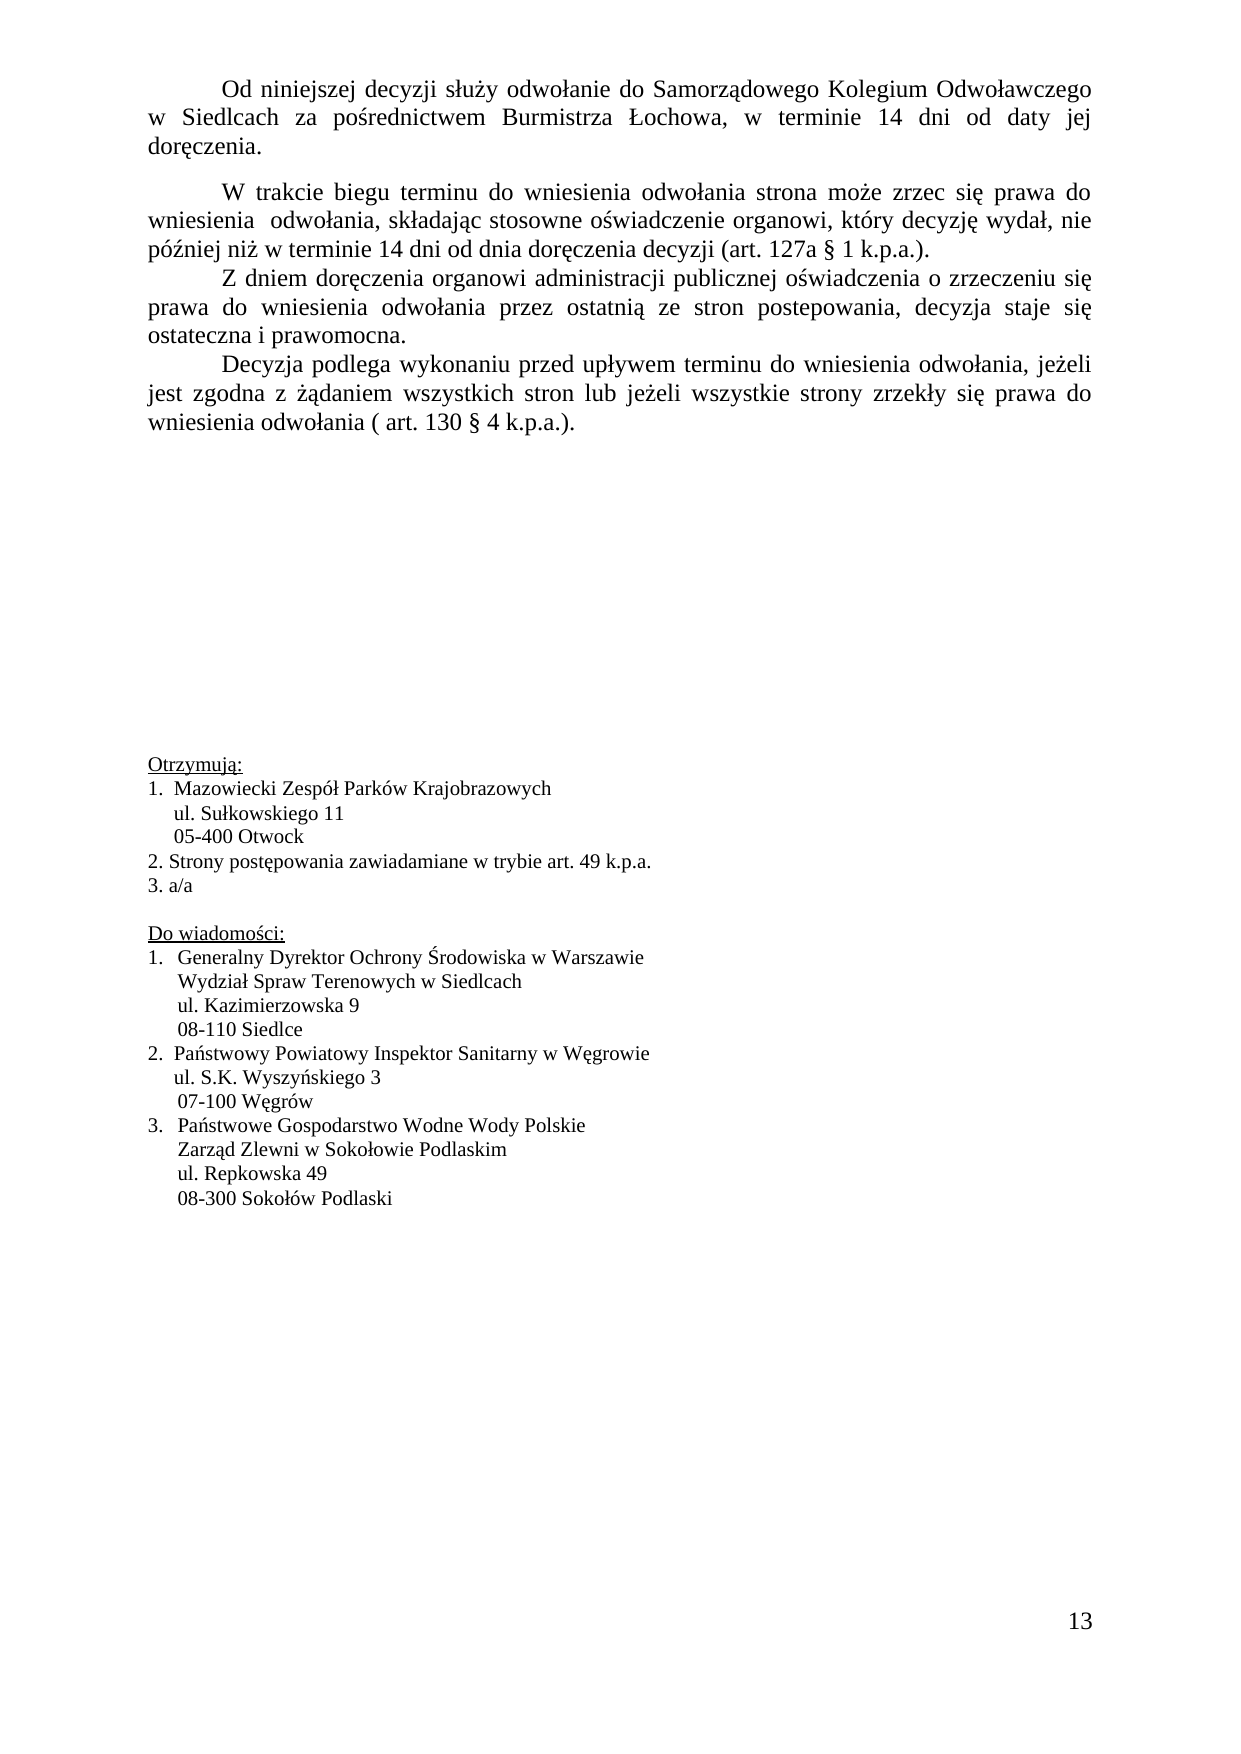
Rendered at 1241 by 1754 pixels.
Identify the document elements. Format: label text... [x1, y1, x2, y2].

list Zarząd Zlewni w Sokołowie Podlaskim [148, 1137, 1093, 1161]
text Otrzymują: [148, 752, 1093, 776]
text Do wiadomości: [148, 921, 1093, 945]
text ul. S.K. Wyszyńskiego 3 [148, 1065, 1093, 1089]
text ul. Sułkowskiego 11 [148, 800, 1093, 824]
text W trakcie biegu terminu do wniesienia odwołania strona może zrzec się prawa do wniesienia odwołania, składając stosowne oświadczenie organowi, który decyzję wydał, nie później niż w terminie 14 dni od dnia doręczenia decyzji (art. 127a § 1 k.p.a.). [148, 177, 1093, 263]
text 2. Strony postępowania zawiadamiane w trybie art. 49 k.p.a. [148, 848, 1093, 873]
text 2. Państwowy Powiatowy Inspektor Sanitarny w Węgrowie [148, 1041, 1093, 1065]
text 3. a/a [148, 873, 1093, 897]
text Od niniejszej decyzji służy odwołanie do Samorządowego Kolegium Odwoławczego w Siedlcach za pośrednictwem Burmistrza Łochowa, w terminie 14 dni od daty jej doręczenia. [148, 74, 1093, 160]
list 08-300 Sokołów Podlaski [148, 1185, 1093, 1209]
list Wydział Spraw Terenowych w Siedlcach [177, 969, 1093, 993]
list ul. Repkowska 49 [148, 1161, 1093, 1185]
list ul. Kazimierzowska 9 [177, 993, 1093, 1017]
text 07-100 Węgrów [148, 1089, 1093, 1113]
text 05-400 Otwock [148, 824, 1093, 848]
text Z dniem doręczenia organowi administracji publicznej oświadczenia o zrzeczeniu się prawa do wniesienia odwołania przez ostatnią ze stron postepowania, decyzja staje się ostateczna i prawomocna. [148, 263, 1093, 349]
list Generalny Dyrektor Ochrony Środowiska w Warszawie [148, 945, 1093, 969]
text 1. Mazowiecki Zespół Parków Krajobrazowych [148, 776, 1093, 800]
list Państwowe Gospodarstwo Wodne Wody Polskie [148, 1113, 1093, 1137]
list 08-110 Siedlce [177, 1017, 1093, 1041]
text Decyzja podlega wykonaniu przed upływem terminu do wniesienia odwołania, jeżeli jest zgodna z żądaniem wszystkich stron lub jeżeli wszystkie strony zrzekły się prawa do wniesienia odwołania ( art. 130 § 4 k.p.a.). [148, 349, 1093, 435]
